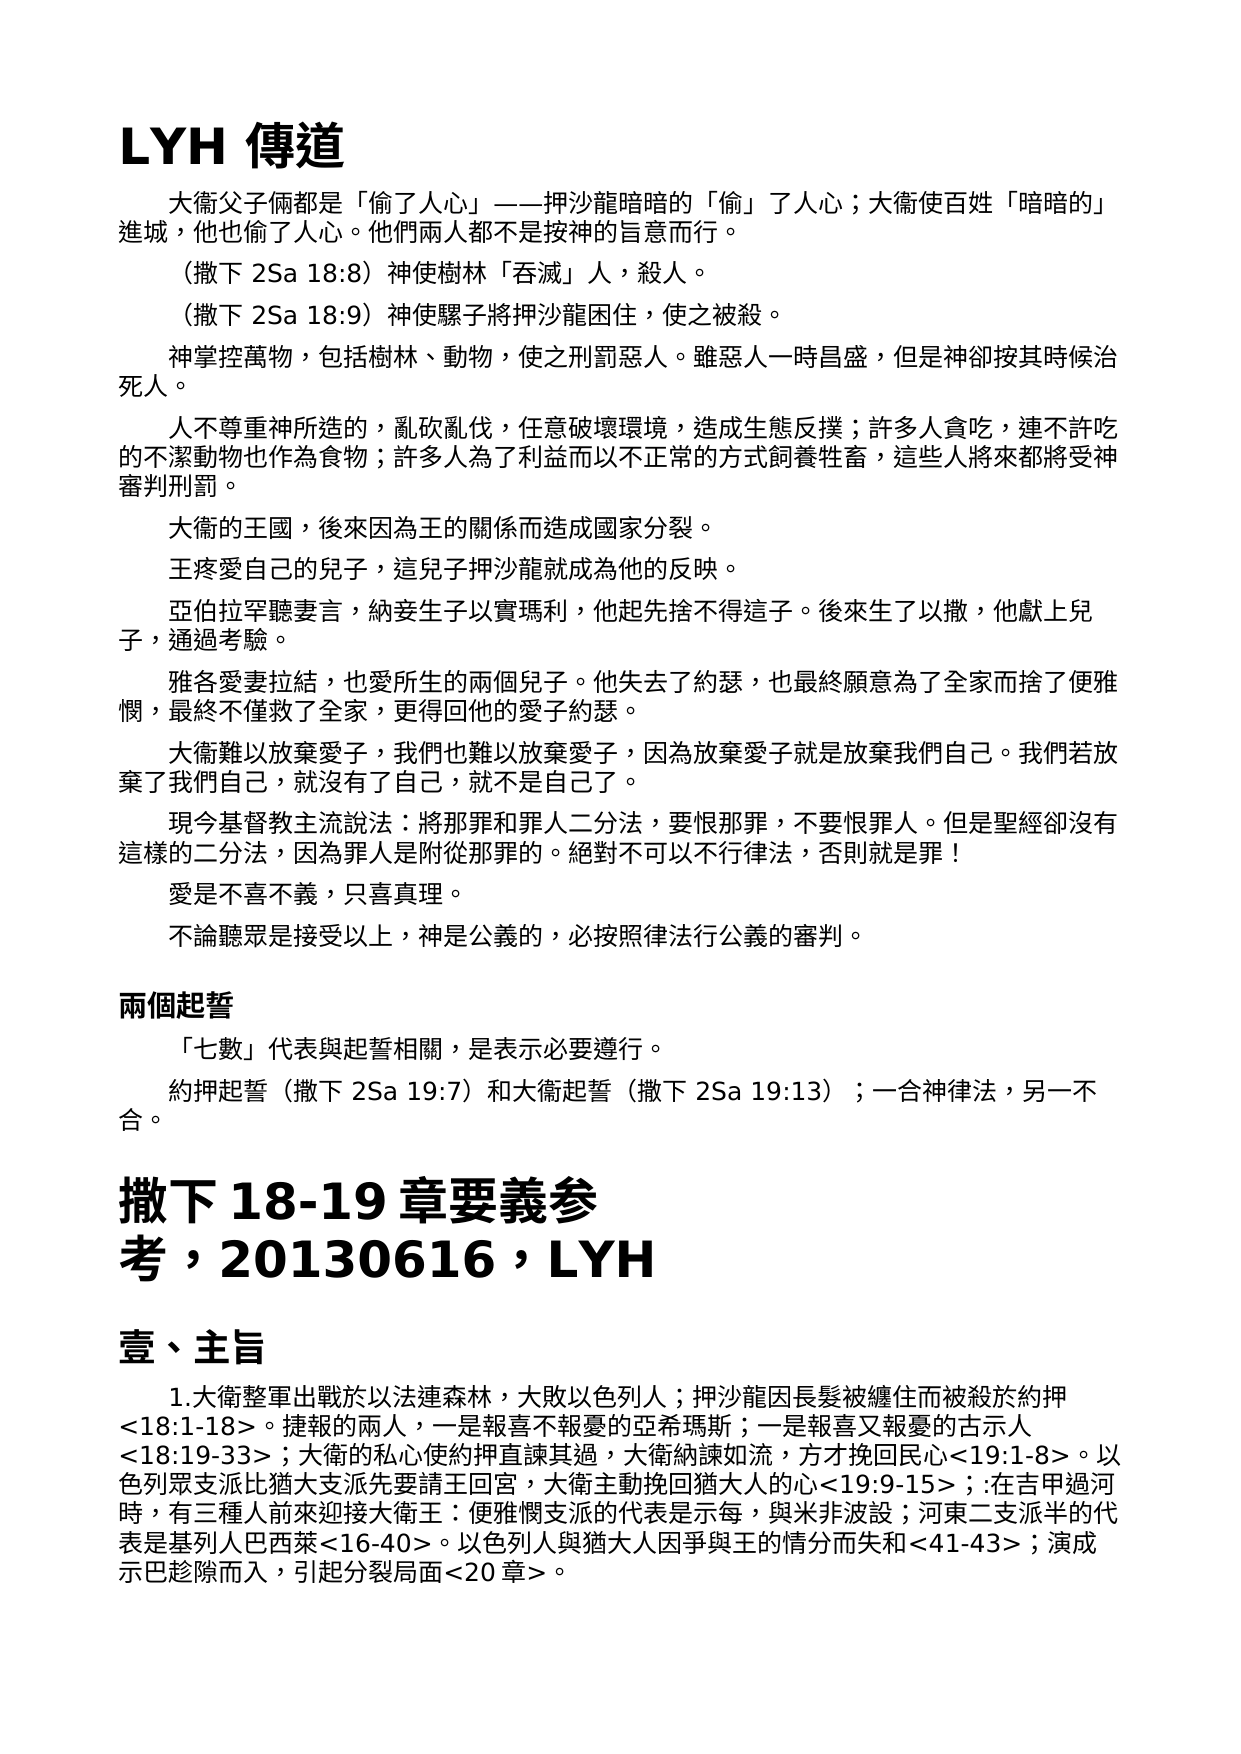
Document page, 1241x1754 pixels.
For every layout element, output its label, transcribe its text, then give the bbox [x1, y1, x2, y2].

text 不論聽眾是接受以上，神是公義的，必按照律法行公義的審判。 [118, 922, 1122, 951]
text 大衞難以放棄愛子，我們也難以放棄愛子，因為放棄愛子就是放棄我們自己。我們若放棄了我們自己，就沒有了自己，就不是自己了。 [118, 739, 1122, 797]
text 現今基督教主流說法：將那罪和罪人二分法，要恨那罪，不要恨罪人。但是聖經卻沒有這樣的二分法，因為罪人是附從那罪的。絕對不可以不行律法，否則就是罪！ [118, 810, 1122, 868]
text 大衞的王國，後來因為王的關係而造成國家分裂。 [118, 514, 1122, 543]
text （撒下 2Sa 18:9）神使騾子將押沙龍困住，使之被殺。 [118, 301, 1122, 331]
text 王疼愛自己的兒子，這兒子押沙龍就成為他的反映。 [118, 556, 1122, 585]
subtitle 壹、主旨 [118, 1327, 1122, 1370]
subtitle 兩個起誓 [118, 989, 1122, 1023]
text 人不尊重神所造的，亂砍亂伐，任意破壞環境，造成生態反撲；許多人貪吃，連不許吃的不潔動物也作為食物；許多人為了利益而以不正常的方式飼養牲畜，這些人將來都將受神審判刑罰。 [118, 414, 1122, 501]
text 神掌控萬物，包括樹林、動物，使之刑罰惡人。雖惡人一時昌盛，但是神卻按其時候治死人。 [118, 343, 1122, 401]
text 約押起誓（撒下 2Sa 19:7）和大衞起誓（撒下 2Sa 19:13）；一合神律法，另一不合。 [118, 1077, 1122, 1135]
text 愛是不喜不義，只喜真理。 [118, 881, 1122, 910]
subtitle 撒下18-19章要義参考，20130616，LYH [118, 1173, 1122, 1289]
text 1.大衛整軍出戰於以法連森林，大敗以色列人；押沙龍因長髮被纏住而被殺於約押<18:1-18>。捷報的兩人，一是報喜不報憂的亞希瑪斯；一是報喜又報憂的古示人<18:19-33>；大衛的私心使約押直諫其過，大衛納諫如流，方才挽回民心<19:1-8>。以色列眾支派比猶大支派先要請王回宮，大衛主動挽回猶大人的心<19:9-15>；:在吉甲過河時，有三種人前來迎接大衛王：便雅憫支派的代表是示每，與米非波設；河東二支派半的代表是基列人巴西萊<16-40>。以色列人與猶大人因爭與王的情分而失和<41-43>；演成示巴趁隙而入，引起分裂局面<20章>。 [118, 1383, 1122, 1587]
text 亞伯拉罕聽妻言，納妾生子以實瑪利，他起先捨不得這子。後來生了以撒，他獻上兒子，通過考驗。 [118, 597, 1122, 656]
subtitle LYH 傳道 [118, 118, 1122, 176]
text （撒下 2Sa 18:8）神使樹林「吞滅」人，殺人。 [118, 260, 1122, 289]
text 雅各愛妻拉結，也愛所生的兩個兒子。他失去了約瑟，也最終願意為了全家而捨了便雅憫，最終不僅救了全家，更得回他的愛子約瑟。 [118, 668, 1122, 726]
text 大衞父子倆都是「偷了人心」——押沙龍暗暗的「偷」了人心；大衞使百姓「暗暗的」進城，他也偷了人心。他們兩人都不是按神的旨意而行。 [118, 189, 1122, 247]
text 「七數」代表與起誓相關，是表示必要遵行。 [118, 1035, 1122, 1064]
